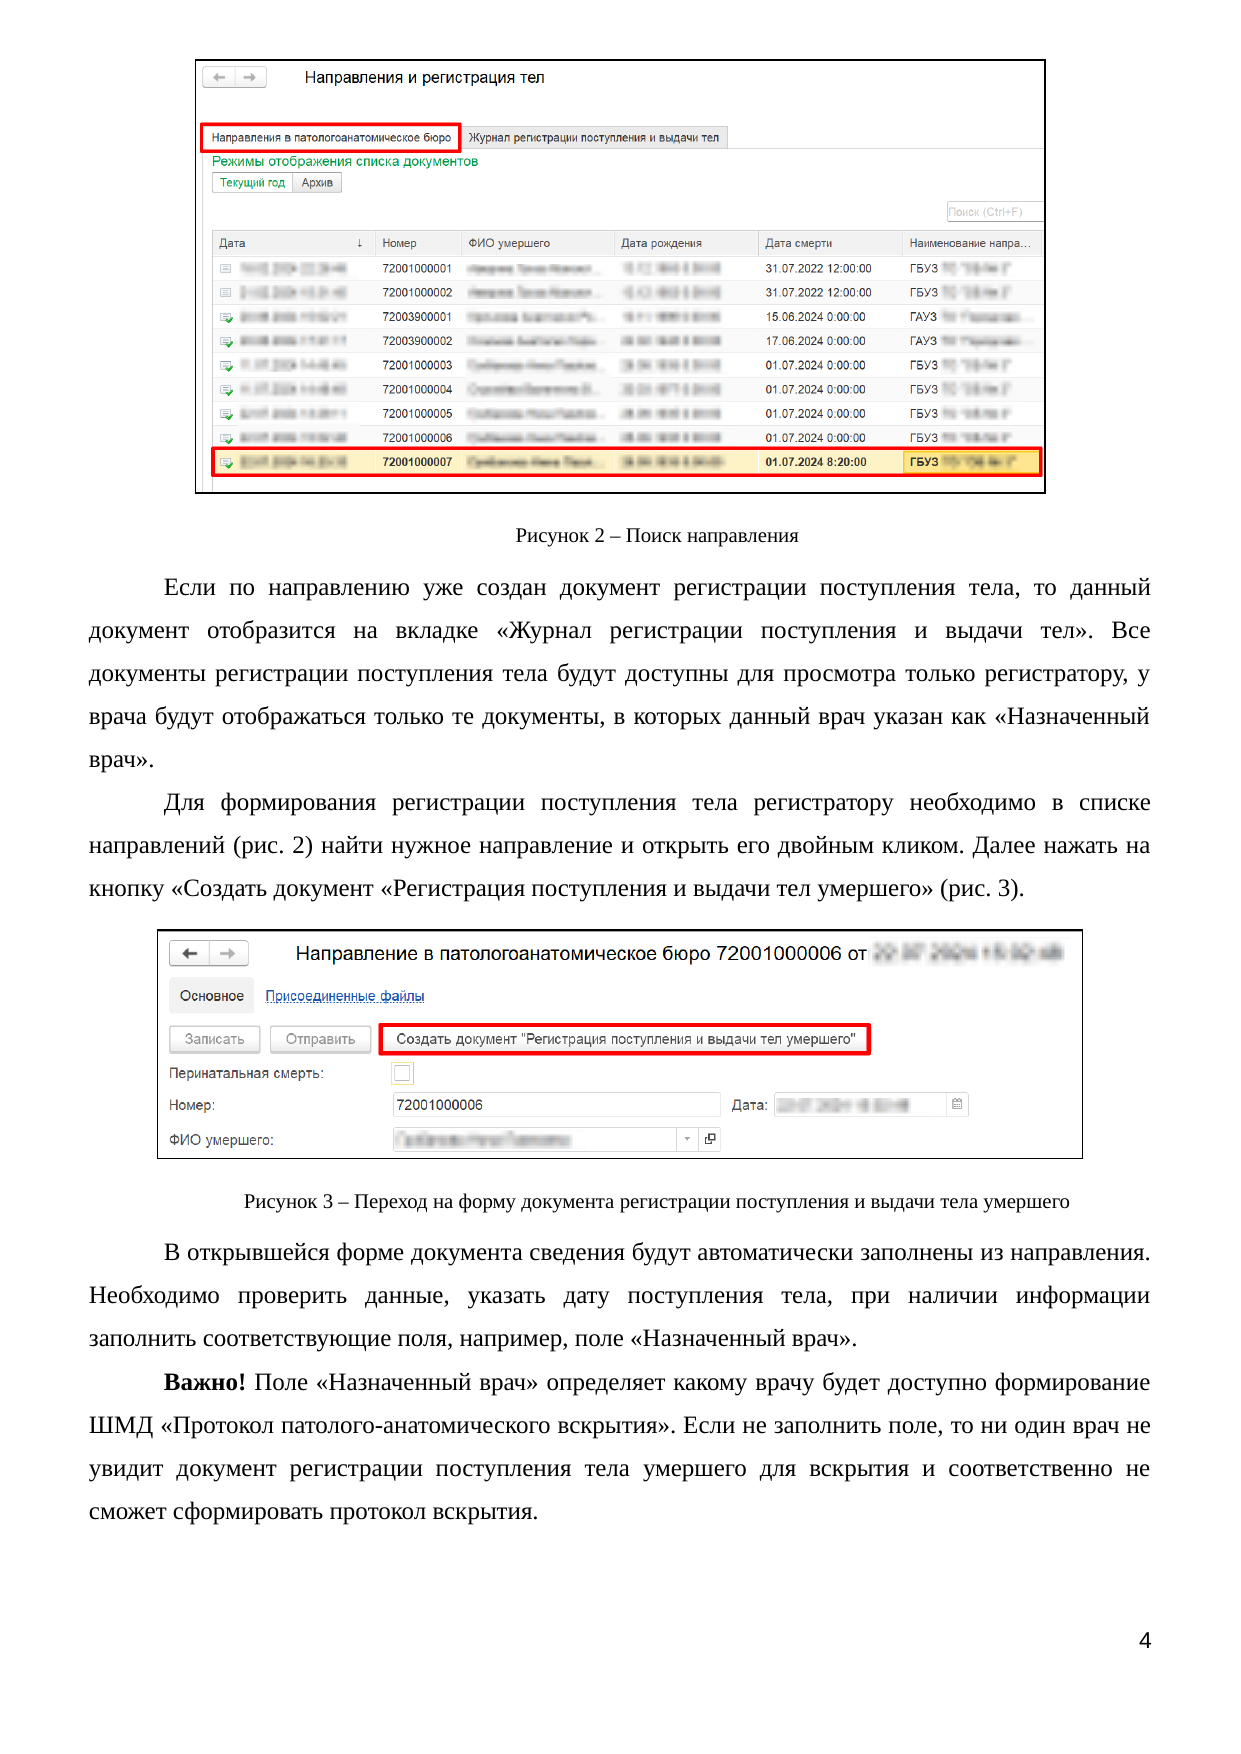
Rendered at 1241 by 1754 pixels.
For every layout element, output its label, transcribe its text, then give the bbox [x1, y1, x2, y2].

picture [196, 61, 1044, 492]
picture [158, 931, 1082, 1158]
text Если по направлению уже создан документ регистрации поступления тела, то данный документ отобразится на вкладке «Журнал регистрации поступления и выдачи тел». Все документы регистрации поступления тела будут доступны для просмотра только регистратору, у врача будут отображаться только те документы, в которых данный врач указан как «Назначенный врач». [89, 572, 1152, 773]
text Рисунок 3 – Переход на форму документа регистрации поступления и выдачи тела умершего [89, 1189, 1152, 1213]
text Для формирования регистрации поступления тела регистратору необходимо в списке направлений (рис. 2) найти нужное направление и открыть его двойным кликом. Далее нажать на кнопку «Создать документ «Регистрация поступления и выдачи тел умершего» (рис. 3). [89, 787, 1152, 902]
text Рисунок 2 – Поиск направления [89, 523, 1152, 547]
text В открывшейся форме документа сведения будут автоматически заполнены из направления. Необходимо проверить данные, указать дату поступления тела, при наличии информации заполнить соответствующие поля, например, поле «Назначенный врач». [89, 1237, 1152, 1352]
text Важно! Поле «Назначенный врач» определяет какому врачу будет доступно формирование ШМД «Протокол патолого-анатомического вскрытия». Если не заполнить поле, то ни один врач не увидит документ регистрации поступления тела умершего для вскрытия и соответственно не сможет сформировать протокол вскрытия. [89, 1367, 1152, 1525]
